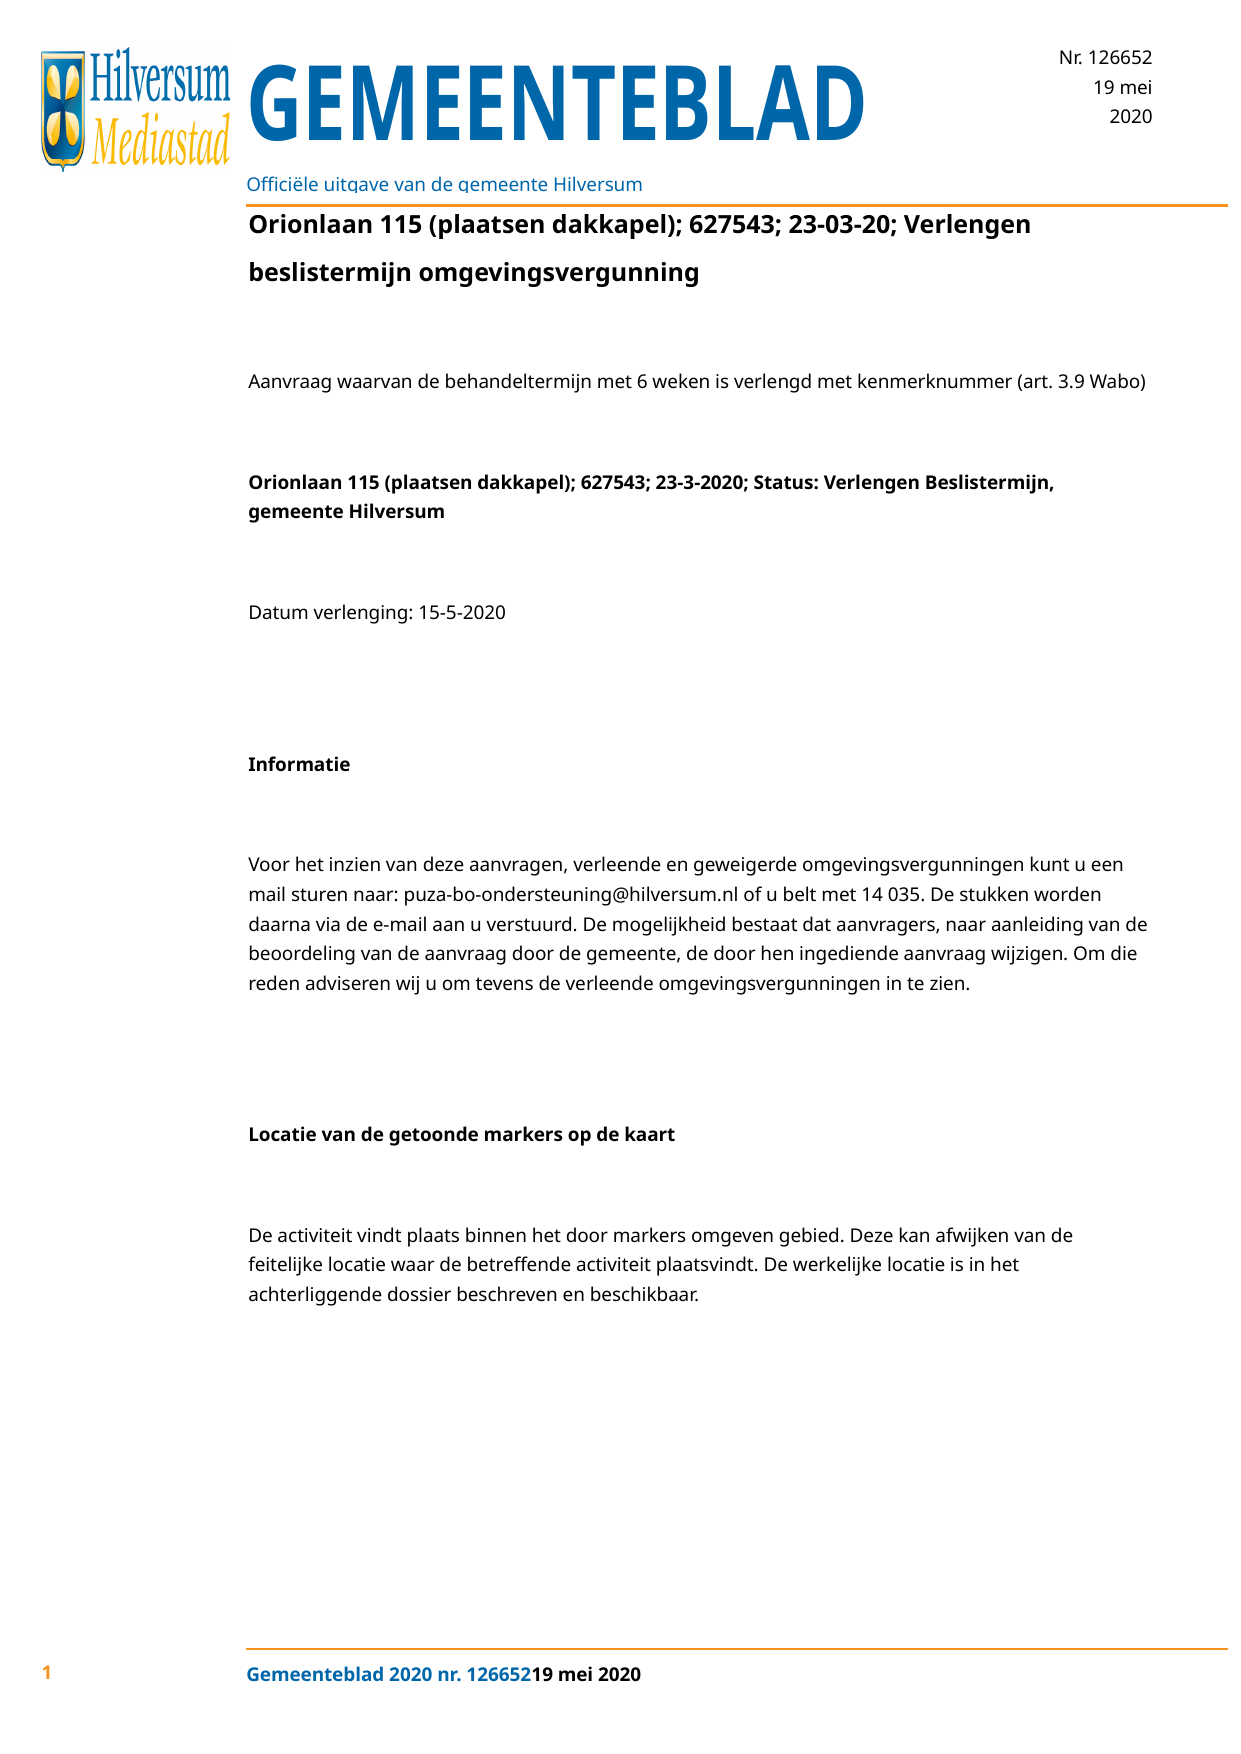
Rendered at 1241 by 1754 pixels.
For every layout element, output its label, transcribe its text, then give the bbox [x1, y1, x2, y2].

text Informatie [248, 751, 1152, 777]
picture [41, 47, 231, 172]
text Aanvraag waarvan de behandeltermijn met 6 weken is verlengd met kenmerknummer (art. 3.9 Wabo) [248, 368, 1152, 394]
text Orionlaan 115 (plaatsen dakkapel); 627543; 23-03-20; Verlengen beslistermijn omgevingsvergunning [248, 207, 1152, 288]
text Orionlaan 115 (plaatsen dakkapel); 627543; 23-3-2020; Status: Verlengen Beslistermijn, gemeente Hilversum [248, 469, 1152, 524]
text Datum verlenging: 15-5-2020 [248, 599, 1152, 625]
text De activiteit vindt plaats binnen het door markers omgeven gebied. Deze kan afwijken van de feitelijke locatie waar de betreffende activiteit plaatsvindt. De werkelijke locatie is in het achterliggende dossier beschreven en beschikbaar. [248, 1222, 1152, 1307]
text Locatie van de getoonde markers op de kaart [248, 1121, 1152, 1147]
text Voor het inzien van deze aanvragen, verleende en geweigerde omgevingsvergunningen kunt u een mail sturen naar: puza-bo-ondersteuning@hilversum.nl of u belt met 14 035. De stukken worden daarna via de e-mail aan u verstuurd. De mogelijkheid bestaat dat aanvragers, naar aanleiding van de beoordeling van de aanvraag door de gemeente, de door hen ingediende aanvraag wijzigen. Om die reden adviseren wij u om tevens de verleende omgevingsvergunningen in te zien. [248, 852, 1152, 996]
